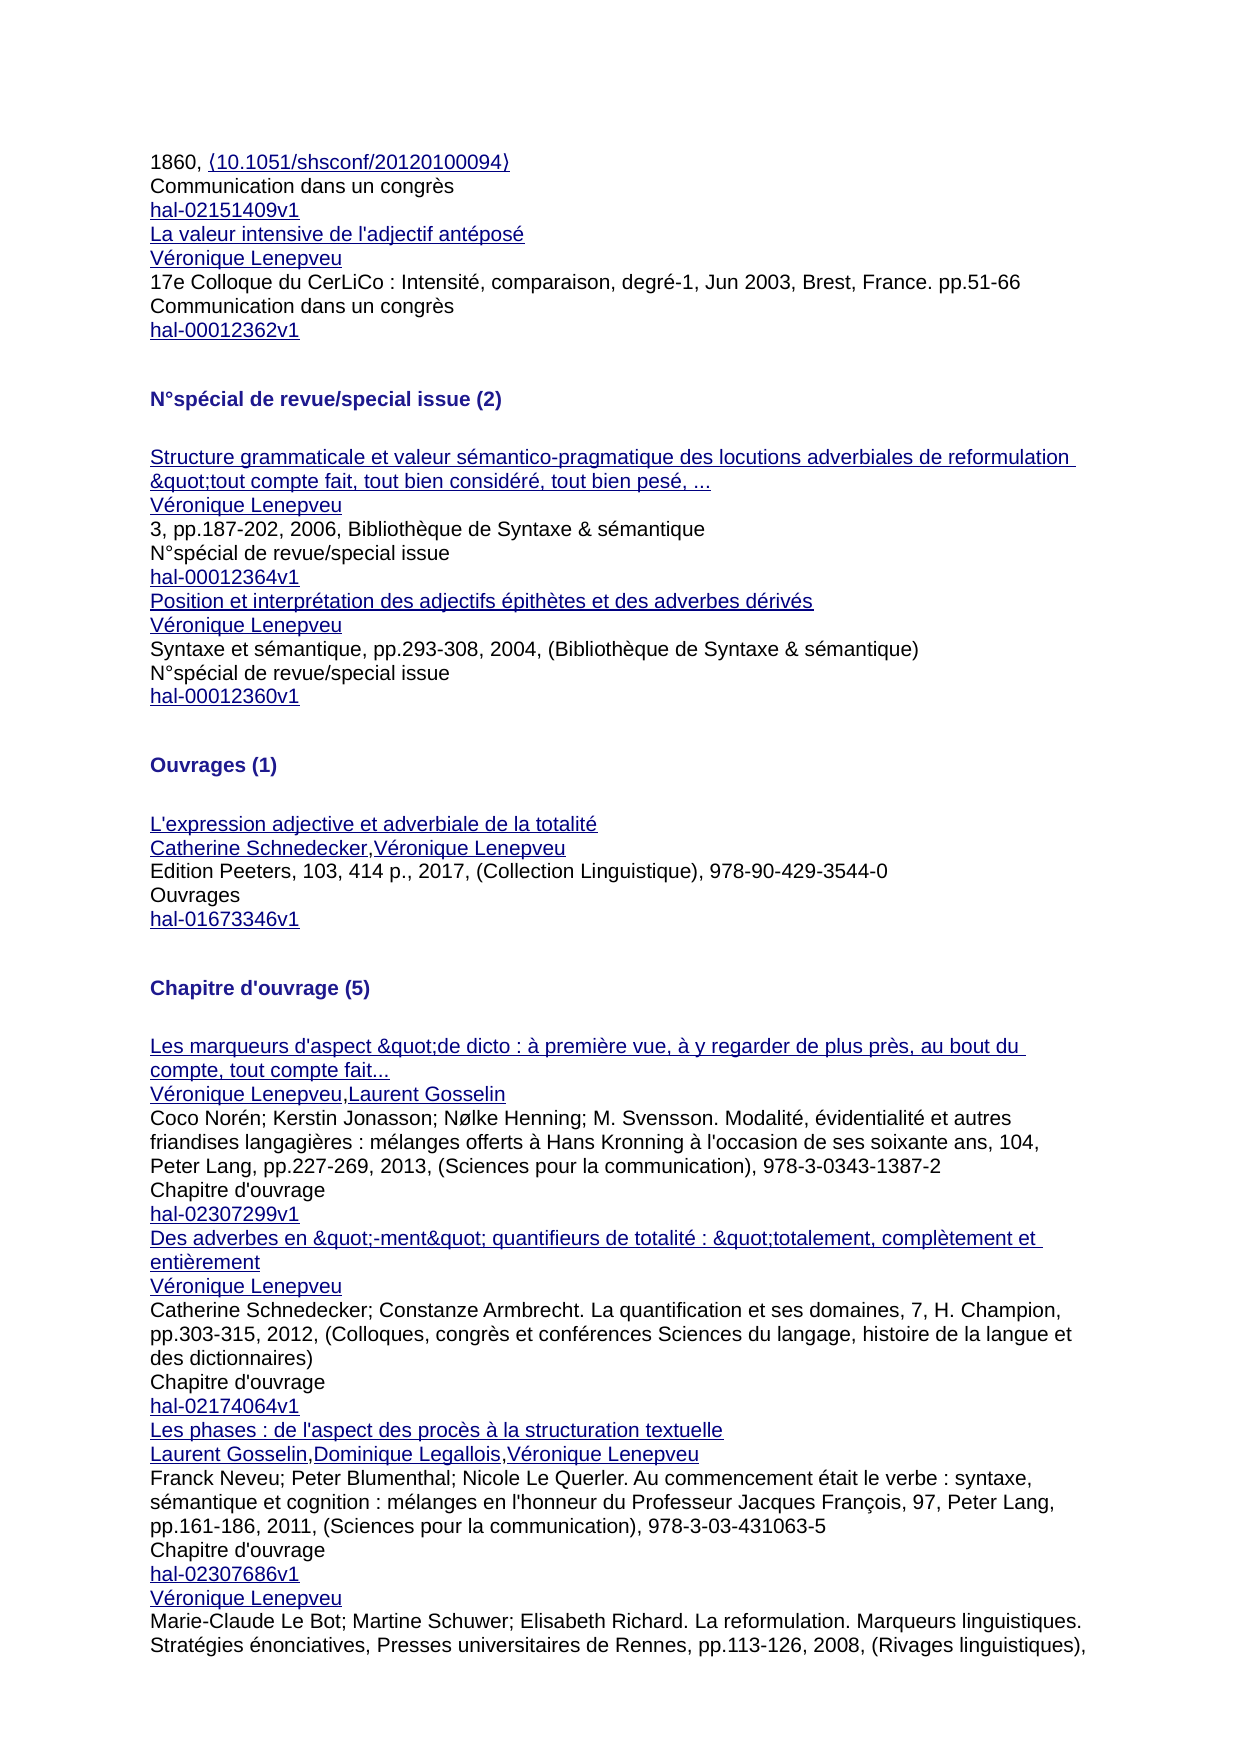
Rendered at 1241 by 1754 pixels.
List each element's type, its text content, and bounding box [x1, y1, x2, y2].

table_header Structure grammaticale et valeur sémantico-pragmatique des locutions adverbiales de reformulation &quot;tout compte fait, tout bien considéré, tout bien pesé, ... Véronique Lenepveu 3, pp.187-202, 2006, Bibliothèque de Syntaxe & sémantique N°spécial de revue/special issue hal-00012364v1 [150, 445, 1090, 588]
table_cell La valeur intensive de l'adjectif antéposé Véronique Lenepveu 17e Colloque du CerLiCo : Intensité, comparaison, degré-1, Jun 2003, Brest, France. pp.51-66 Communication dans un congrès hal-00012362v1 [150, 222, 1090, 342]
table_header 1860, ⟨10.1051/shsconf/20120100094⟩ Communication dans un congrès hal-02151409v1 [150, 150, 1090, 222]
table_cell Position et interprétation des adjectifs épithètes et des adverbes dérivés Véronique Lenepveu Syntaxe et sémantique, pp.293-308, 2004, (Bibliothèque de Syntaxe & sémantique) N°spécial de revue/special issue hal-00012360v1 [150, 589, 1090, 708]
table_cell Les phases : de l'aspect des procès à la structuration textuelle Laurent Gosselin,Dominique Legallois,Véronique Lenepveu Franck Neveu; Peter Blumenthal; Nicole Le Querler. Au commencement était le verbe : syntaxe, sémantique et cognition : mélanges en l'honneur du Professeur Jacques François, 97, Peter Lang, pp.161-186, 2011, (Sciences pour la communication), 978-3-03-431063-5 Chapitre d'ouvrage hal-02307686v1 [150, 1418, 1090, 1585]
table_header Les marqueurs d'aspect &quot;de dicto : à première vue, à y regarder de plus près, au bout du compte, tout compte fait... Véronique Lenepveu,Laurent Gosselin Coco Norén; Kerstin Jonasson; Nølke Henning; M. Svensson. Modalité, évidentialité et autres friandises langagières : mélanges offerts à Hans Kronning à l'occasion de ses soixante ans, 104, Peter Lang, pp.227-269, 2013, (Sciences pour la communication), 978-3-0343-1387-2 Chapitre d'ouvrage hal-02307299v1 [150, 1034, 1090, 1226]
subtitle N°spécial de revue/special issue (2) [150, 386, 1090, 410]
table_header L'expression adjective et adverbiale de la totalité Catherine Schnedecker,Véronique Lenepveu Edition Peeters, 103, 414 p., 2017, (Collection Linguistique), 978-90-429-3544-0 Ouvrages hal-01673346v1 [150, 811, 1090, 931]
table_cell Des adverbes en &quot;-ment&quot; quantifieurs de totalité : &quot;totalement, complètement et entièrement Véronique Lenepveu Catherine Schnedecker; Constanze Armbrecht. La quantification et ses domaines, 7, H. Champion, pp.303-315, 2012, (Colloques, congrès et conférences Sciences du langage, histoire de la langue et des dictionnaires) Chapitre d'ouvrage hal-02174064v1 [150, 1226, 1090, 1418]
table_cell En fin de compte, au bout du compte, tout compte fait : quand reformuler, c'est reconsidérer Véronique Lenepveu Marie-Claude Le Bot; Martine Schuwer; Elisabeth Richard. La reformulation. Marqueurs linguistiques. Stratégies énonciatives, Presses universitaires de Rennes, pp.113-126, 2008, (Rivages linguistiques), 978-2-7535-0686-2 Chapitre d'ouvrage hal-02174059v1 [150, 1585, 1090, 1657]
subtitle Chapitre d'ouvrage (5) [150, 976, 1090, 1000]
subtitle Ouvrages (1) [150, 753, 1090, 777]
